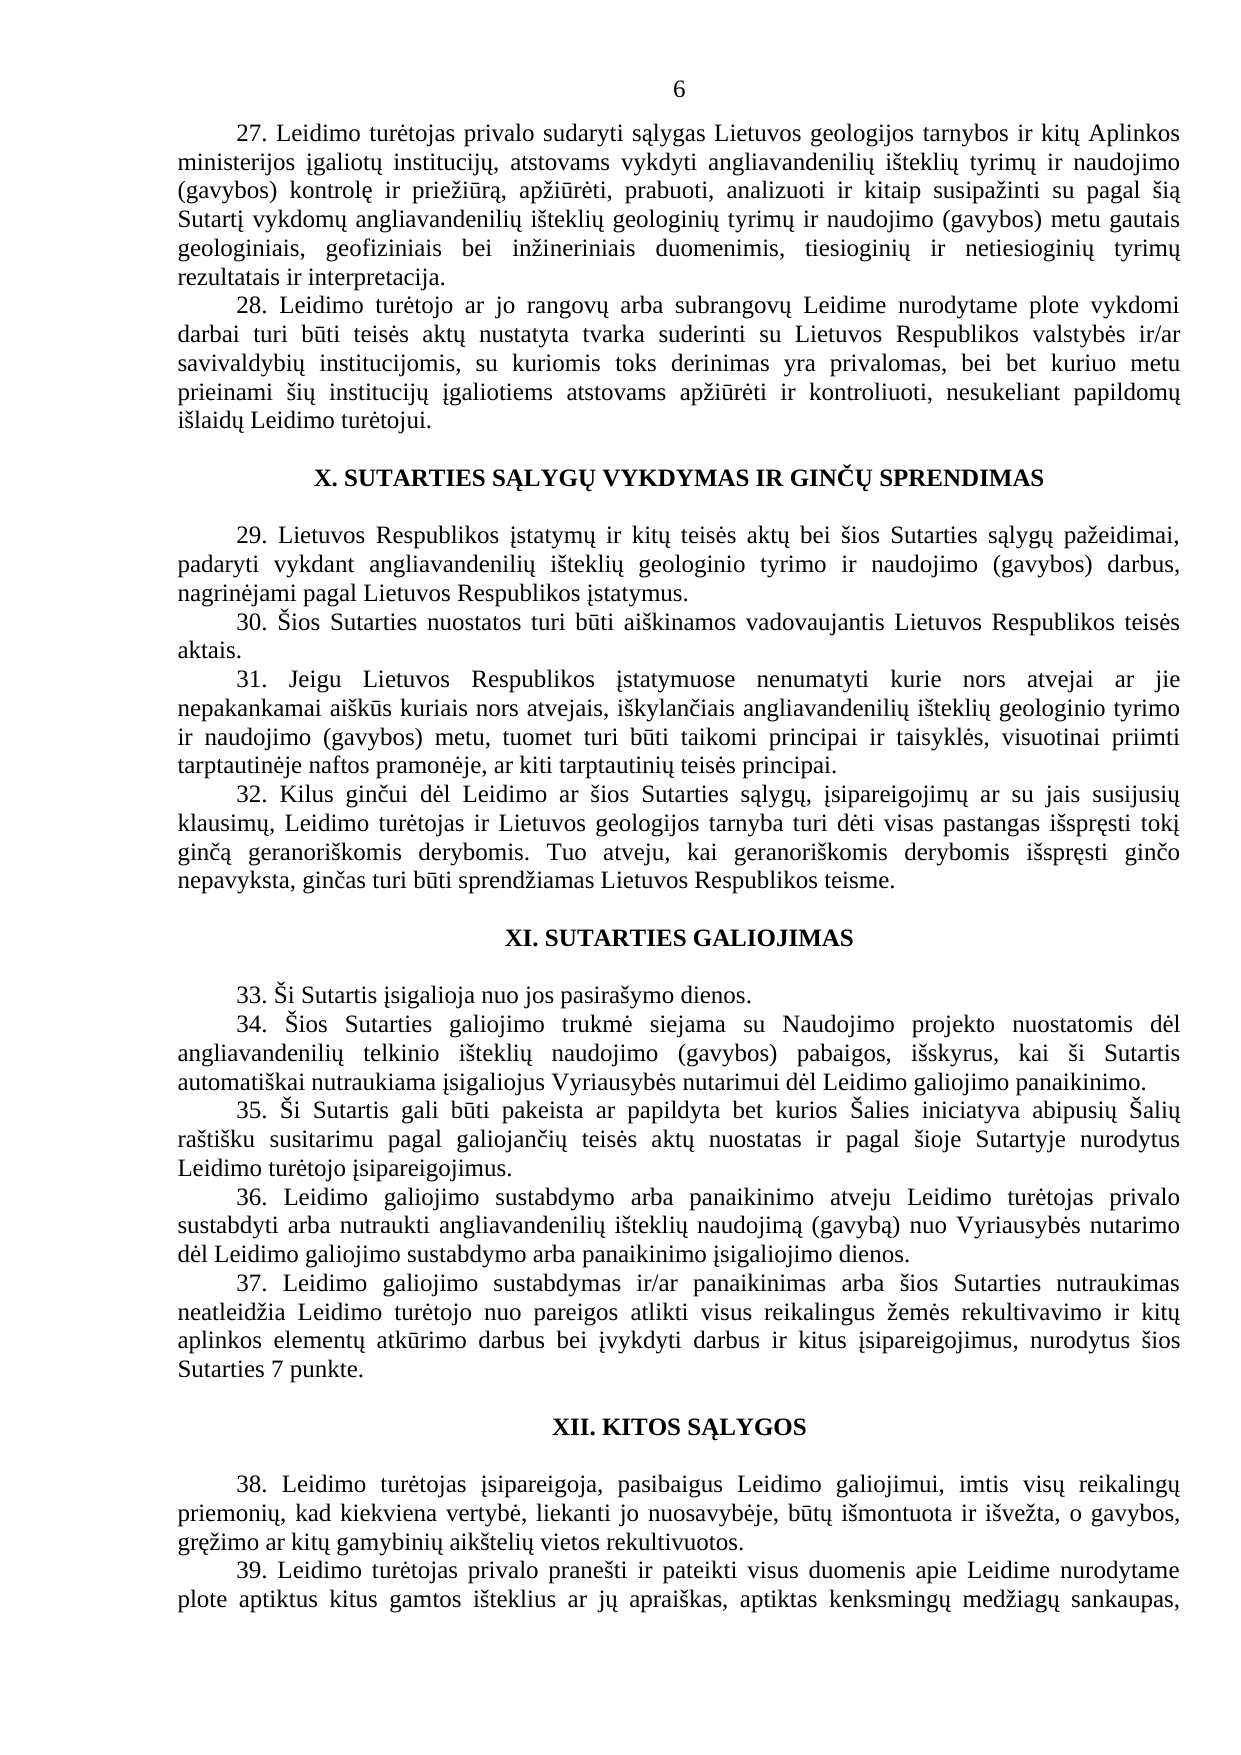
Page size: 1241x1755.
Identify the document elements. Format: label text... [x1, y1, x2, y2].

text 31. Jeigu Lietuvos Respublikos įstatymuose nenumatyti kurie nors atvejai ar jie nepakankamai aiškūs kuriais nors atvejais, iškylančiais angliavandenilių išteklių geologinio tyrimo ir naudojimo (gavybos) metu, tuomet turi būti taikomi principai ir taisyklės, visuotinai priimti tarptautinėje naftos pramonėje, ar kiti tarptautinių teisės principai. [177, 664, 1181, 779]
text 37. Leidimo galiojimo sustabdymas ir/ar panaikinimas arba šios Sutarties nutraukimas neatleidžia Leidimo turėtojo nuo pareigos atlikti visus reikalingus žemės rekultivavimo ir kitų aplinkos elementų atkūrimo darbus bei įvykdyti darbus ir kitus įsipareigojimus, nurodytus šios Sutarties 7 punkte. [177, 1268, 1181, 1383]
text XII. KITOS SĄLYGOS [177, 1412, 1181, 1441]
text 34. Šios Sutarties galiojimo trukmė siejama su Naudojimo projekto nuostatomis dėl angliavandenilių telkinio išteklių naudojimo (gavybos) pabaigos, išskyrus, kai ši Sutartis automatiškai nutraukiama įsigaliojus Vyriausybės nutarimui dėl Leidimo galiojimo panaikinimo. [177, 1009, 1181, 1096]
text 39. Leidimo turėtojas privalo pranešti ir pateikti visus duomenis apie Leidime nurodytame plote aptiktus kitus gamtos išteklius ar jų apraiškas, aptiktas kenksmingų medžiagų sankaupas, [177, 1556, 1181, 1613]
text 36. Leidimo galiojimo sustabdymo arba panaikinimo atveju Leidimo turėtojas privalo sustabdyti arba nutraukti angliavandenilių išteklių naudojimą (gavybą) nuo Vyriausybės nutarimo dėl Leidimo galiojimo sustabdymo arba panaikinimo įsigaliojimo dienos. [177, 1182, 1181, 1268]
text 32. Kilus ginčui dėl Leidimo ar šios Sutarties sąlygų, įsipareigojimų ar su jais susijusių klausimų, Leidimo turėtojas ir Lietuvos geologijos tarnyba turi dėti visas pastangas išspręsti tokį ginčą geranoriškomis derybomis. Tuo atveju, kai geranoriškomis derybomis išspręsti ginčo nepavyksta, ginčas turi būti sprendžiamas Lietuvos Respublikos teisme. [177, 779, 1181, 894]
text 30. Šios Sutarties nuostatos turi būti aiškinamos vadovaujantis Lietuvos Respublikos teisės aktais. [177, 607, 1181, 664]
text XI. SUTARTIES GALIOJIMAS [177, 923, 1181, 952]
text 27. Leidimo turėtojas privalo sudaryti sąlygas Lietuvos geologijos tarnybos ir kitų Aplinkos ministerijos įgaliotų institucijų, atstovams vykdyti angliavandenilių išteklių tyrimų ir naudojimo (gavybos) kontrolę ir priežiūrą, apžiūrėti, prabuoti, analizuoti ir kitaip susipažinti su pagal šią Sutartį vykdomų angliavandenilių išteklių geologinių tyrimų ir naudojimo (gavybos) metu gautais geologiniais, geofiziniais bei inžineriniais duomenimis, tiesioginių ir netiesioginių tyrimų rezultatais ir interpretacija. [177, 118, 1181, 291]
text X. Sutarties sąlygų vykdymas ir GINČŲ SPRENDIMAS [177, 463, 1181, 492]
text 29. Lietuvos Respublikos įstatymų ir kitų teisės aktų bei šios Sutarties sąlygų pažeidimai, padaryti vykdant angliavandenilių išteklių geologinio tyrimo ir naudojimo (gavybos) darbus, nagrinėjami pagal Lietuvos Respublikos įstatymus. [177, 521, 1181, 607]
text 28. Leidimo turėtojo ar jo rangovų arba subrangovų Leidime nurodytame plote vykdomi darbai turi būti teisės aktų nustatyta tvarka suderinti su Lietuvos Respublikos valstybės ir/ar savivaldybių institucijomis, su kuriomis toks derinimas yra privalomas, bei bet kuriuo metu prieinami šių institucijų įgaliotiems atstovams apžiūrėti ir kontroliuoti, nesukeliant papildomų išlaidų Leidimo turėtojui. [177, 291, 1181, 434]
text 38. Leidimo turėtojas įsipareigoja, pasibaigus Leidimo galiojimui, imtis visų reikalingų priemonių, kad kiekviena vertybė, liekanti jo nuosavybėje, būtų išmontuota ir išvežta, o gavybos, gręžimo ar kitų gamybinių aikštelių vietos rekultivuotos. [177, 1469, 1181, 1556]
text 33. Ši Sutartis įsigalioja nuo jos pasirašymo dienos. [177, 981, 1181, 1009]
text 35. Ši Sutartis gali būti pakeista ar papildyta bet kurios Šalies iniciatyva abipusių Šalių raštišku susitarimu pagal galiojančių teisės aktų nuostatas ir pagal šioje Sutartyje nurodytus Leidimo turėtojo įsipareigojimus. [177, 1096, 1181, 1182]
